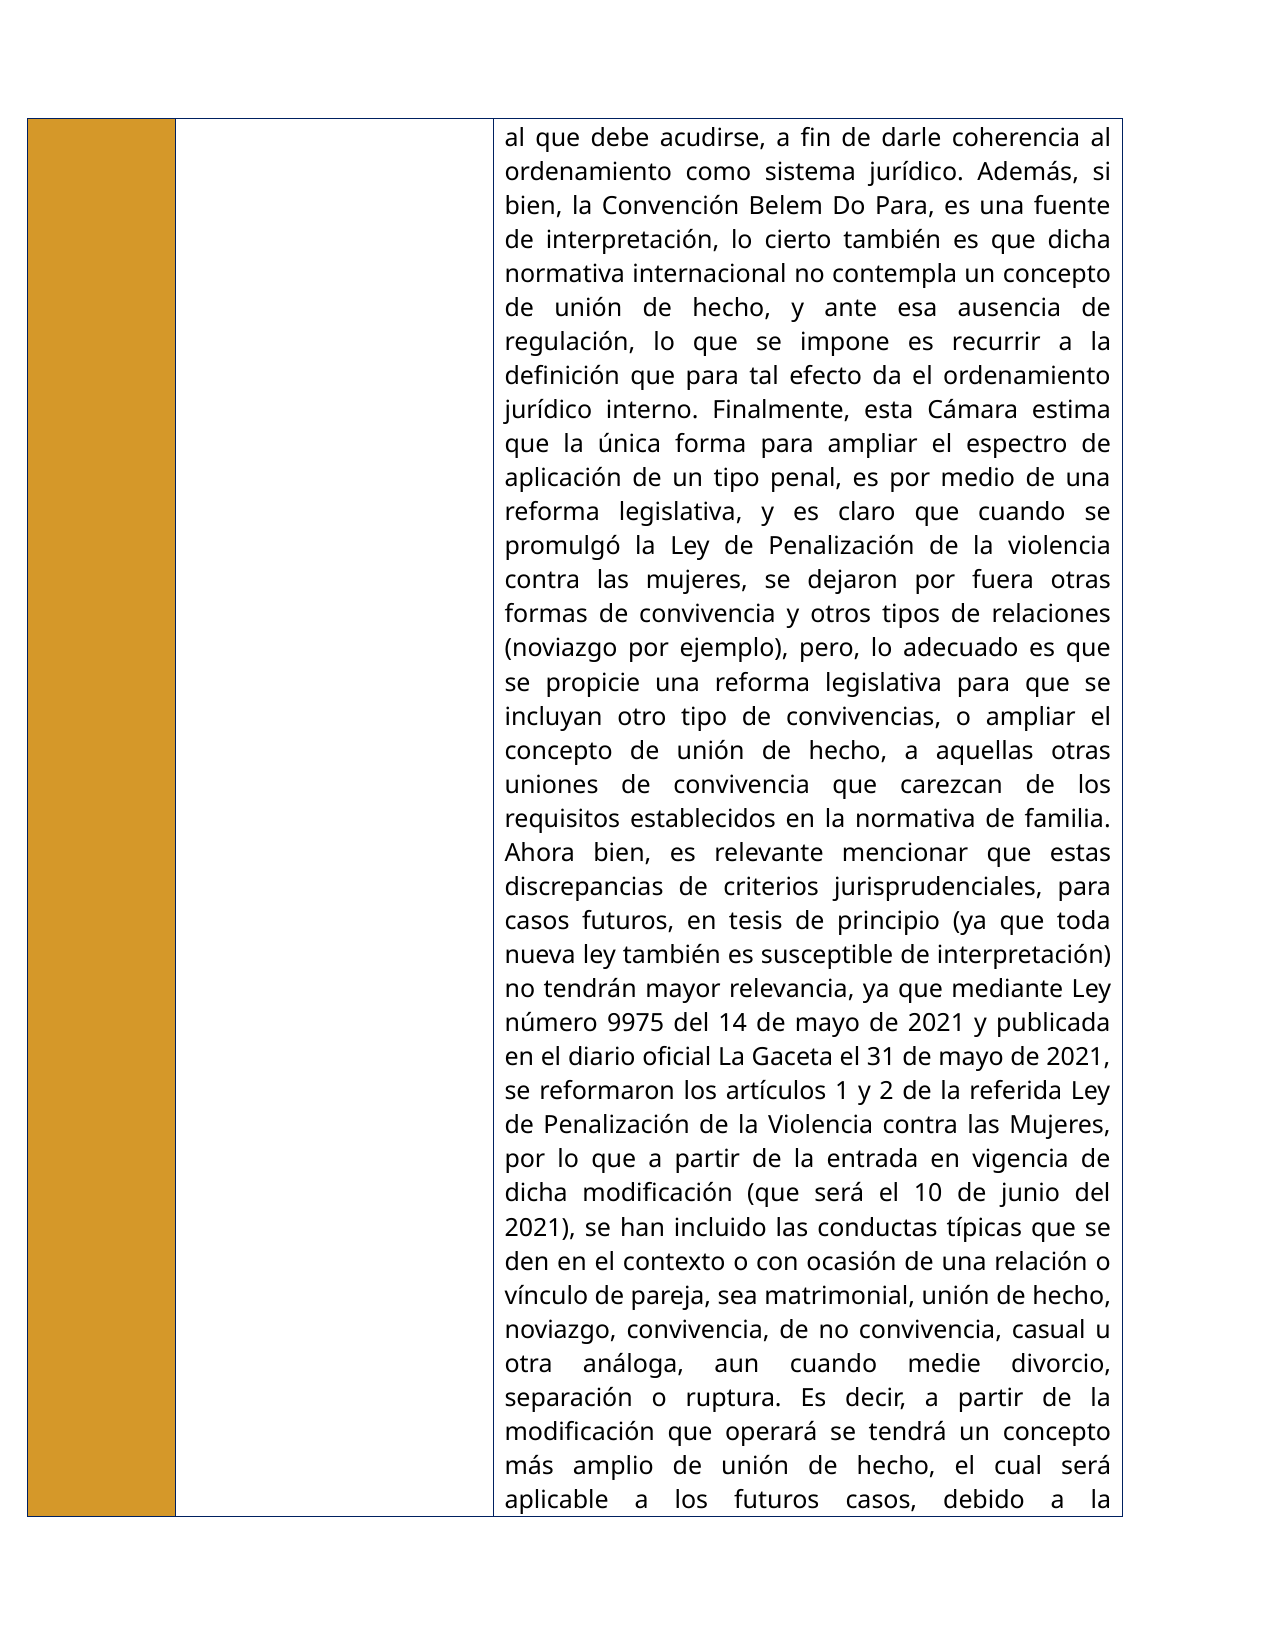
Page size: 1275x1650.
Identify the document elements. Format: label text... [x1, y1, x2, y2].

table_cell [176, 119, 493, 1516]
table_cell [28, 119, 175, 1516]
table_cell al que debe acudirse, a fin de darle coherencia al ordenamiento como sistema jurídico. Además, si bien, la Convención Belem Do Para, es una fuente de interpretación, lo cierto también es que dicha normativa internacional no contempla un concepto de unión de hecho, y ante esa ausencia de regulación, lo que se impone es recurrir a la definición que para tal efecto da el ordenamiento jurídico interno. Finalmente, esta Cámara estima que la única forma para ampliar el espectro de aplicación de un tipo penal, es por medio de una reforma legislativa, y es claro que cuando se promulgó la Ley de Penalización de la violencia contra las mujeres, se dejaron por fuera otras formas de convivencia y otros tipos de relaciones (noviazgo por ejemplo), pero, lo adecuado es que se propicie una reforma legislativa para que se incluyan otro tipo de convivencias, o ampliar el concepto de unión de hecho, a aquellas otras uniones de convivencia que carezcan de los requisitos establecidos en la normativa de familia. Ahora bien, es relevante mencionar que estas discrepancias de criterios jurisprudenciales, para casos futuros, en tesis de principio (ya que toda nueva ley también es susceptible de interpretación) no tendrán mayor relevancia, ya que mediante Ley número 9975 del 14 de mayo de 2021 y publicada en el diario oficial La Gaceta el 31 de mayo de 2021, se reformaron los artículos 1 y 2 de la referida Ley de Penalización de la Violencia contra las Mujeres, por lo que a partir de la entrada en vigencia de dicha modificación (que será el 10 de junio del 2021), se han incluido las conductas típicas que se den en el contexto o con ocasión de una relación o vínculo de pareja, sea matrimonial, unión de hecho, noviazgo, convivencia, de no convivencia, casual u otra análoga, aun cuando medie divorcio, separación o ruptura. Es decir, a partir de la modificación que operará se tendrá un concepto más amplio de unión de hecho, el cual será aplicable a los futuros casos, debido a la [494, 119, 1122, 1516]
